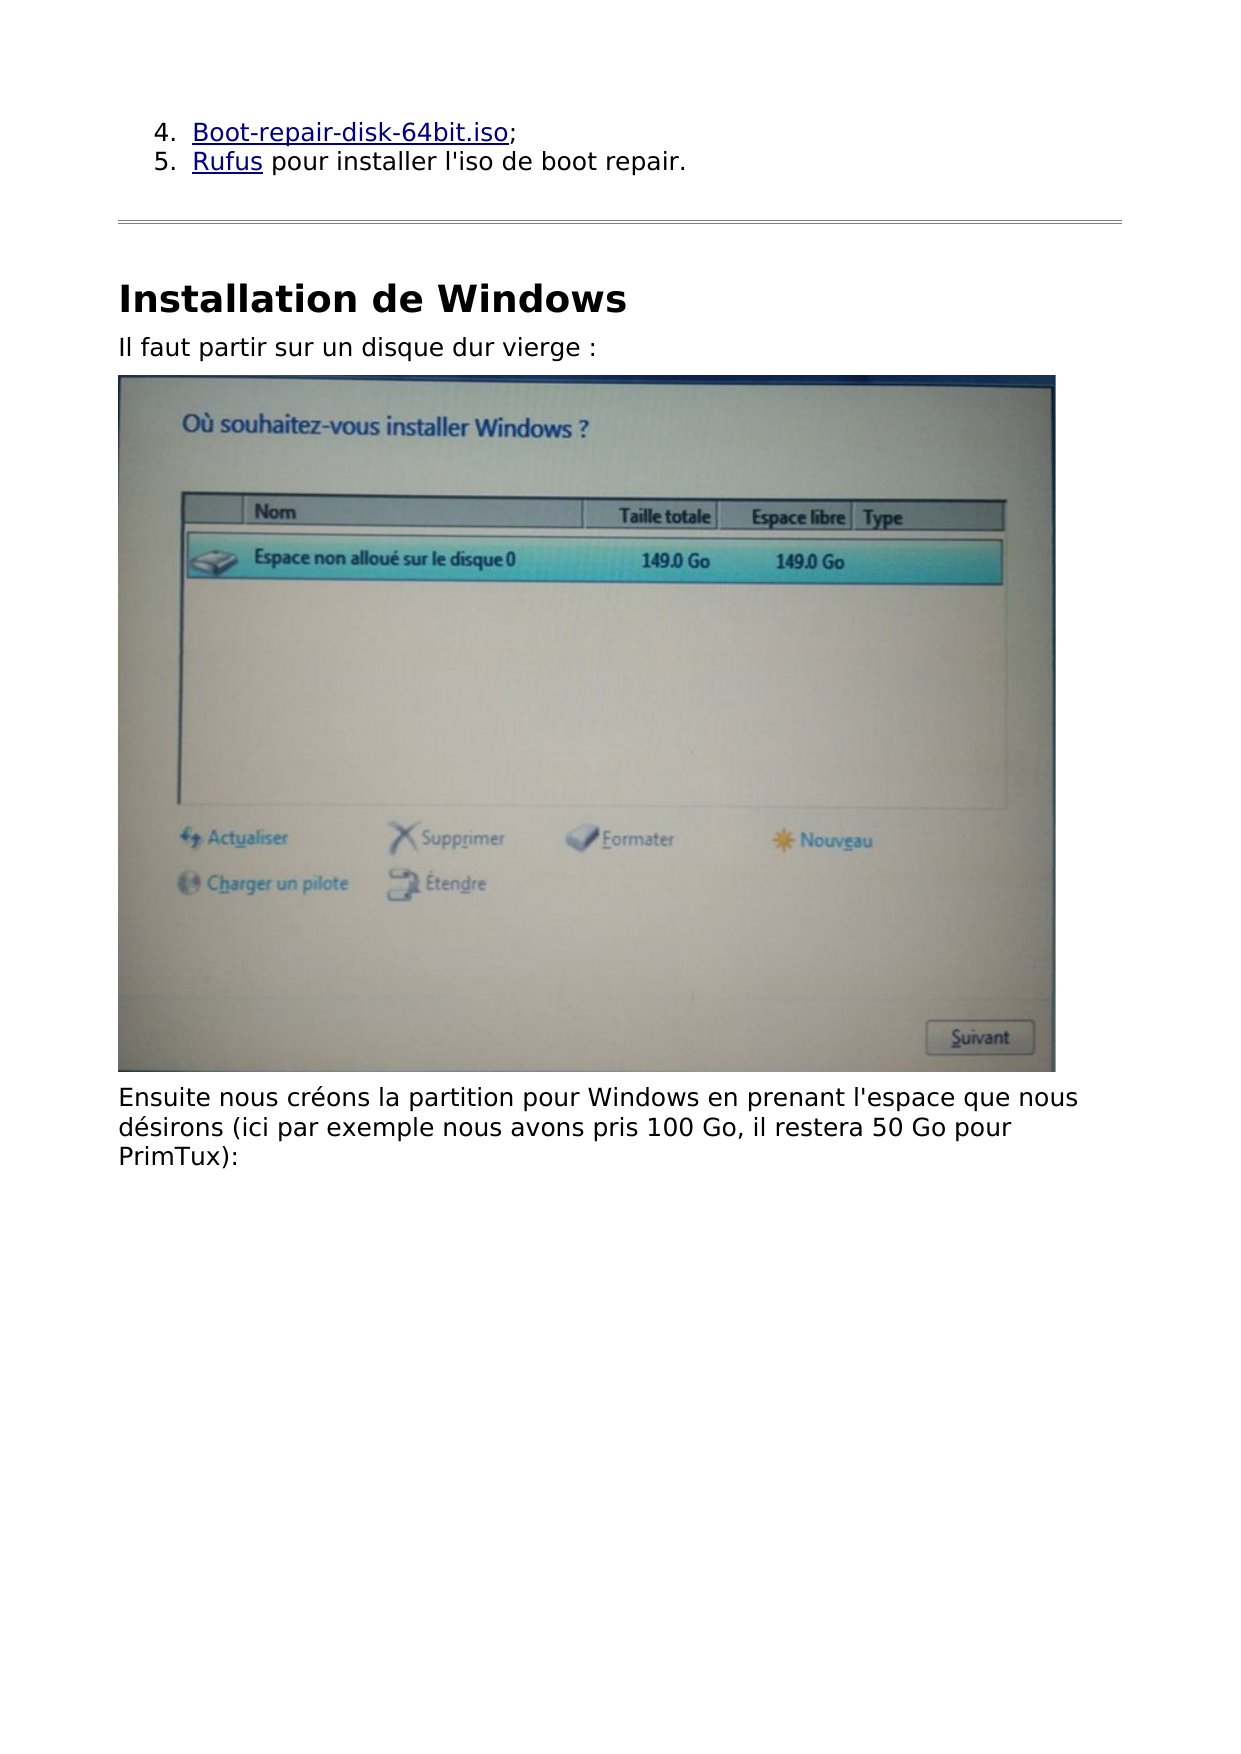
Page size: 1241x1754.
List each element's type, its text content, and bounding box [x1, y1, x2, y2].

list Boot-repair-disk-64bit.iso; [177, 118, 1122, 147]
subtitle Installation de Windows [118, 277, 1122, 321]
list Rufus pour installer l'iso de boot repair. [177, 147, 1122, 176]
picture [118, 375, 1056, 1072]
text Ensuite nous créons la partition pour Windows en prenant l'espace que nous désirons (ici par exemple nous avons pris 100 Go, il restera 50 Go pour PrimTux): [118, 1084, 1122, 1171]
text Il faut partir sur un disque dur vierge : [118, 333, 1122, 363]
